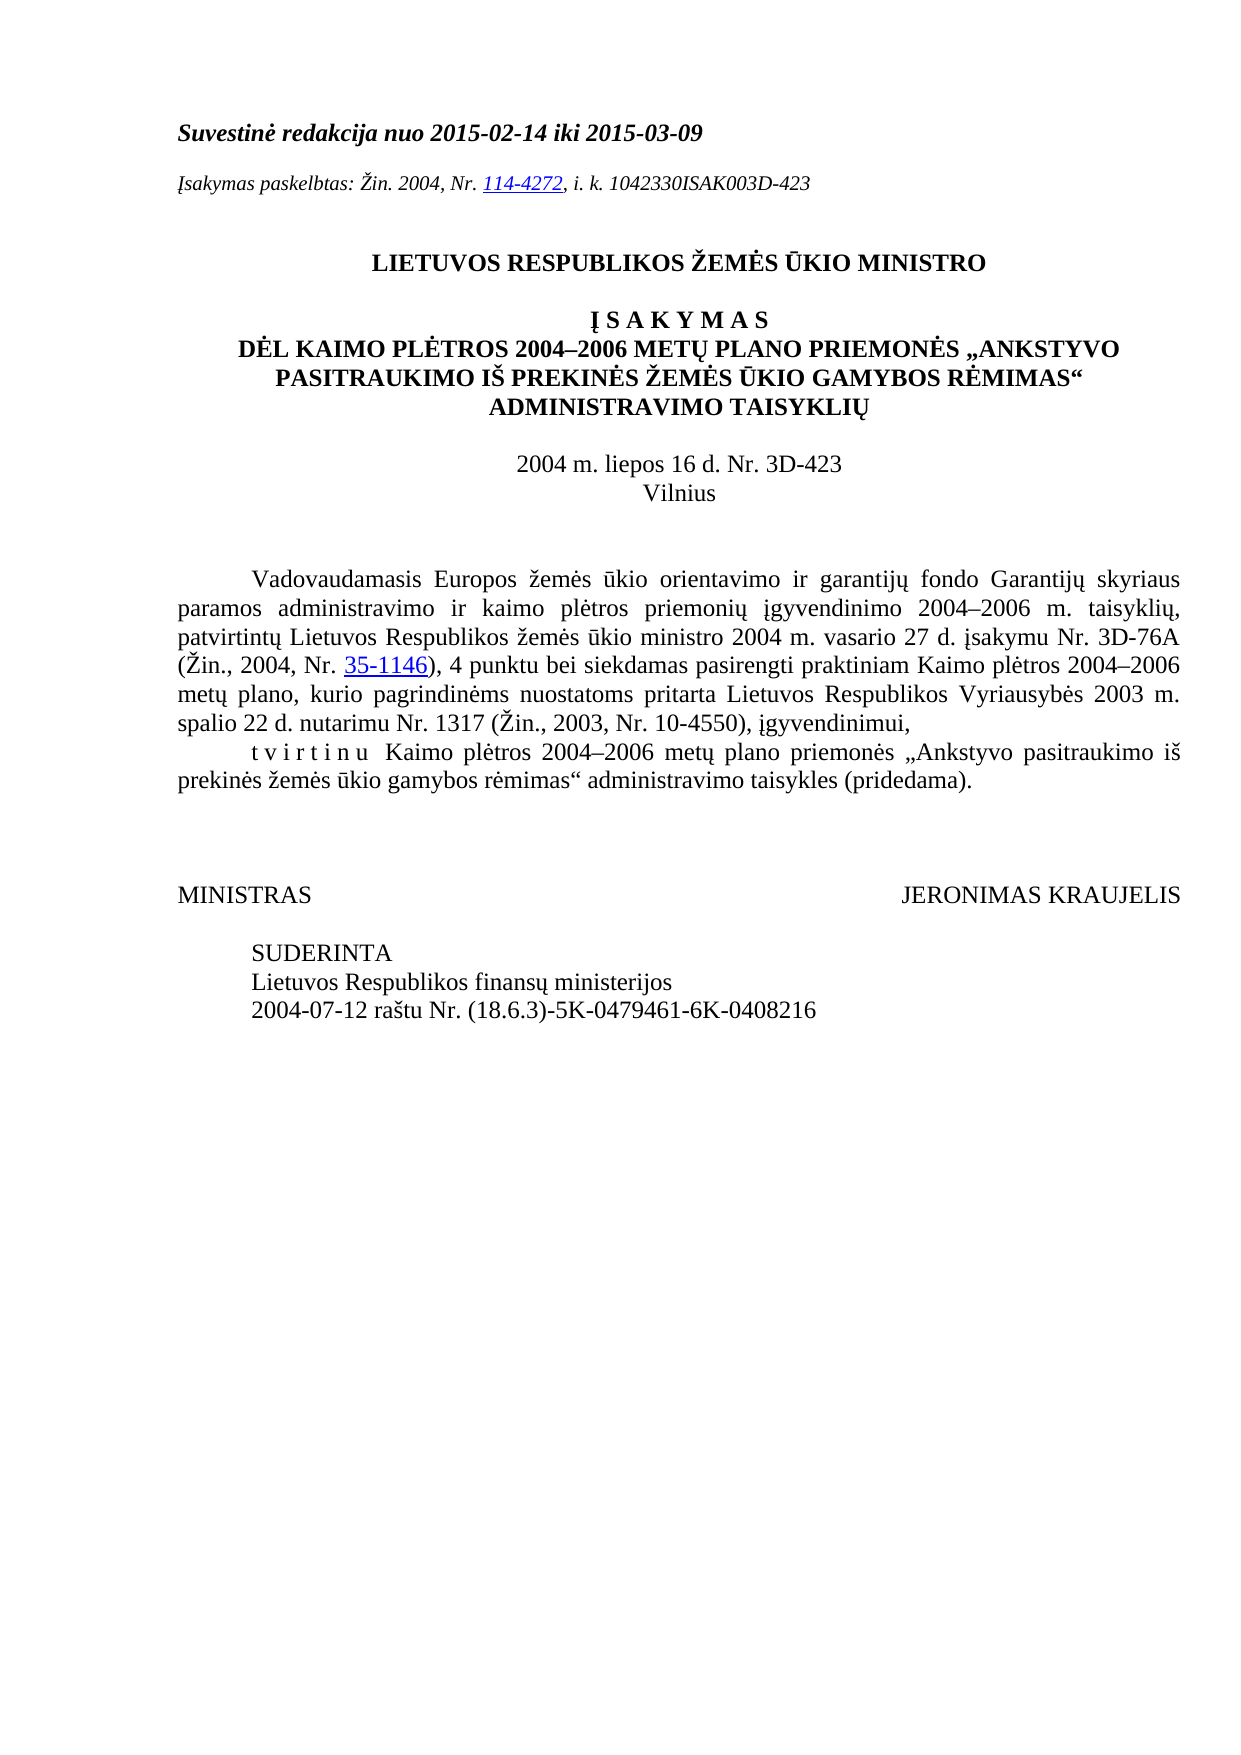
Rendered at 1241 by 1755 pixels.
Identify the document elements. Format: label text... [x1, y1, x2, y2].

text Suvestinė redakcija nuo 2015-02-14 iki 2015-03-09 [177, 118, 1181, 147]
text Vilnius [177, 478, 1181, 507]
text MINISTRAS JERONIMAS KRAUJELIS [177, 880, 1181, 909]
text Lietuvos Respublikos finansų ministerijos [177, 967, 1181, 995]
text SUDERINTA [177, 938, 1181, 967]
text Į S A K Y M A S [177, 305, 1181, 334]
text DĖL KAIMO PLĖTROS 2004–2006 METŲ PLANO PRIEMONĖS „ANKSTYVO PASITRAUKIMO IŠ PREKINĖS ŽEMĖS ŪKIO GAMYBOS RĖMIMAS“ ADMINISTRAVIMO TAISYKLIŲ [177, 334, 1181, 420]
text tvirtinu Kaimo plėtros 2004–2006 metų plano priemonės „Ankstyvo pasitraukimo iš prekinės žemės ūkio gamybos rėmimas“ administravimo taisykles (pridedama). [177, 737, 1181, 794]
text LIETUVOS RESPUBLIKOS ŽEMĖS ŪKIO MINISTRO [177, 248, 1181, 277]
text Įsakymas paskelbtas: Žin. 2004, Nr. 114-4272, i. k. 1042330ISAK003D-423 [177, 171, 1181, 195]
text Vadovaudamasis Europos žemės ūkio orientavimo ir garantijų fondo Garantijų skyriaus paramos administravimo ir kaimo plėtros priemonių įgyvendinimo 2004–2006 m. taisyklių, patvirtintų Lietuvos Respublikos žemės ūkio ministro 2004 m. vasario 27 d. įsakymu Nr. 3D-76A (Žin., 2004, Nr. 35-1146), 4 punktu bei siekdamas pasirengti praktiniam Kaimo plėtros 2004–2006 metų plano, kurio pagrindinėms nuostatoms pritarta Lietuvos Respublikos Vyriausybės 2003 m. spalio 22 d. nutarimu Nr. 1317 (Žin., 2003, Nr. 10-4550), įgyvendinimui, [177, 564, 1181, 737]
text 2004 m. liepos 16 d. Nr. 3D-423 [177, 449, 1181, 478]
text 2004-07-12 raštu Nr. (18.6.3)-5K-0479461-6K-0408216 [177, 995, 1181, 1024]
